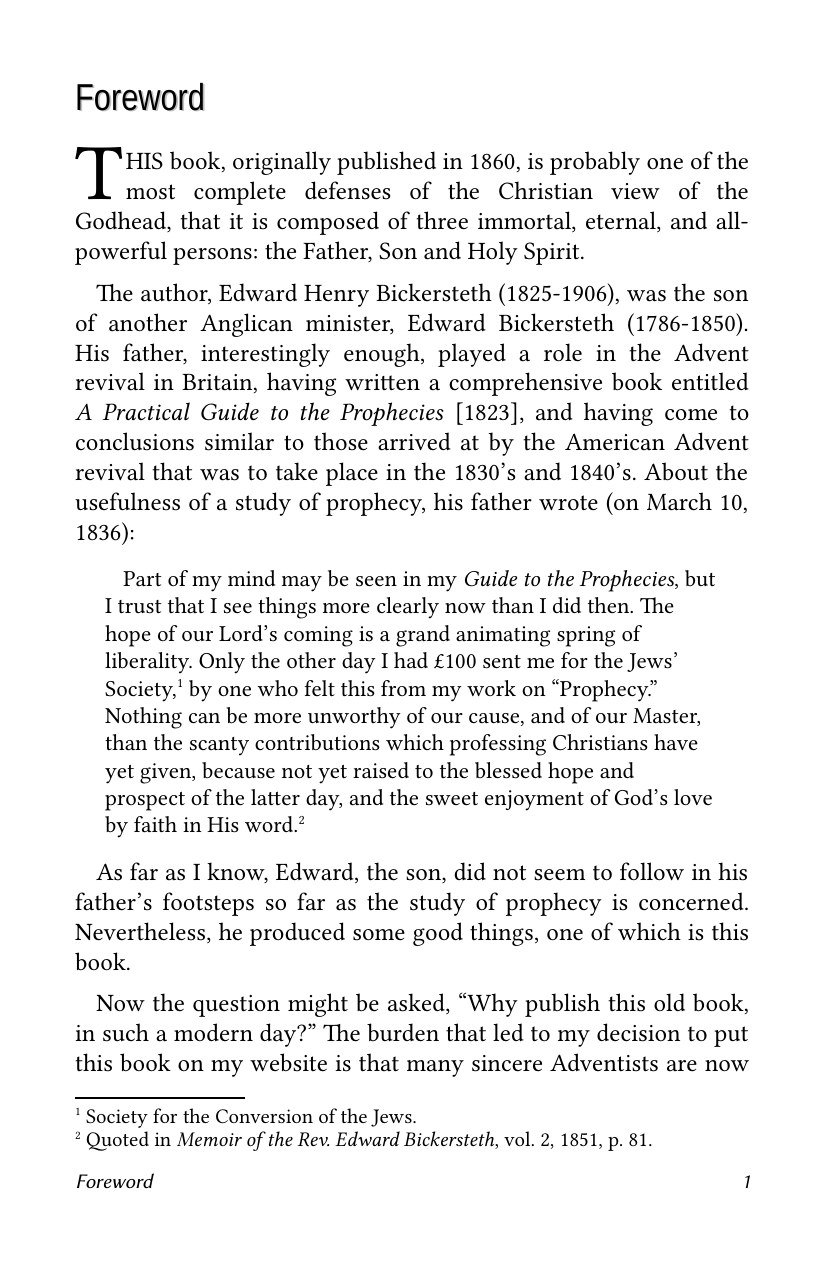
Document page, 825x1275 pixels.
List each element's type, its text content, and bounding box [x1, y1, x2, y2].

text THIS book, originally published in 1860, is probably one of the most complete defenses of the Christian view of the Godhead, that it is composed of three immortal, eternal, and all-powerful persons: the Father, Son and Holy Spirit. [75, 147, 750, 265]
text Quoted in Memoir of the Rev. Edward Bickersteth, vol. 2, 1851, p. 81. [75, 1128, 750, 1152]
text The author, Edward Henry Bickersteth (1825-1906), was the son of another Anglican minister, Edward Bickersteth (1786-1850). His father, interestingly enough, played a role in the Advent revival in Britain, having written a comprehensive book entitled A Practical Guide to the Prophecies [1823], and having come to conclusions similar to those arrived at by the American Advent revival that was to take place in the 1830’s and 1840’s. About the usefulness of a study of prophecy, his father wrote (on March 10, 1836): [75, 279, 750, 546]
subtitle Foreword [75, 75, 750, 118]
text As far as I know, Edward, the son, did not seem to follow in his father’s footsteps so far as the study of prophecy is concerned. Nevertheless, he produced some good things, one of which is this book. [75, 858, 750, 976]
text Society for the Conversion of the Jews. [75, 1104, 750, 1128]
text Now the question might be asked, “Why publish this old book, in such a modern day?” The burden that led to my decision to put this book on my website is that many sincere Adventists are now [75, 989, 750, 1078]
text Part of my mind may be seen in my Guide to the Prophecies, but I trust that I see things more clearly now than I did then. The hope of our Lord’s coming is a grand animating spring of liberality. Only the other day I had £100 sent me for the Jews’ Society, by one who felt this from my work on “Prophecy.” Nothing can be more unworthy of our cause, and of our Master, than the scanty contributions which professing Christians have yet given, because not yet raised to the blessed hope and prospect of the latter day, and the sweet enjoyment of God’s love by faith in His word. [105, 566, 720, 838]
